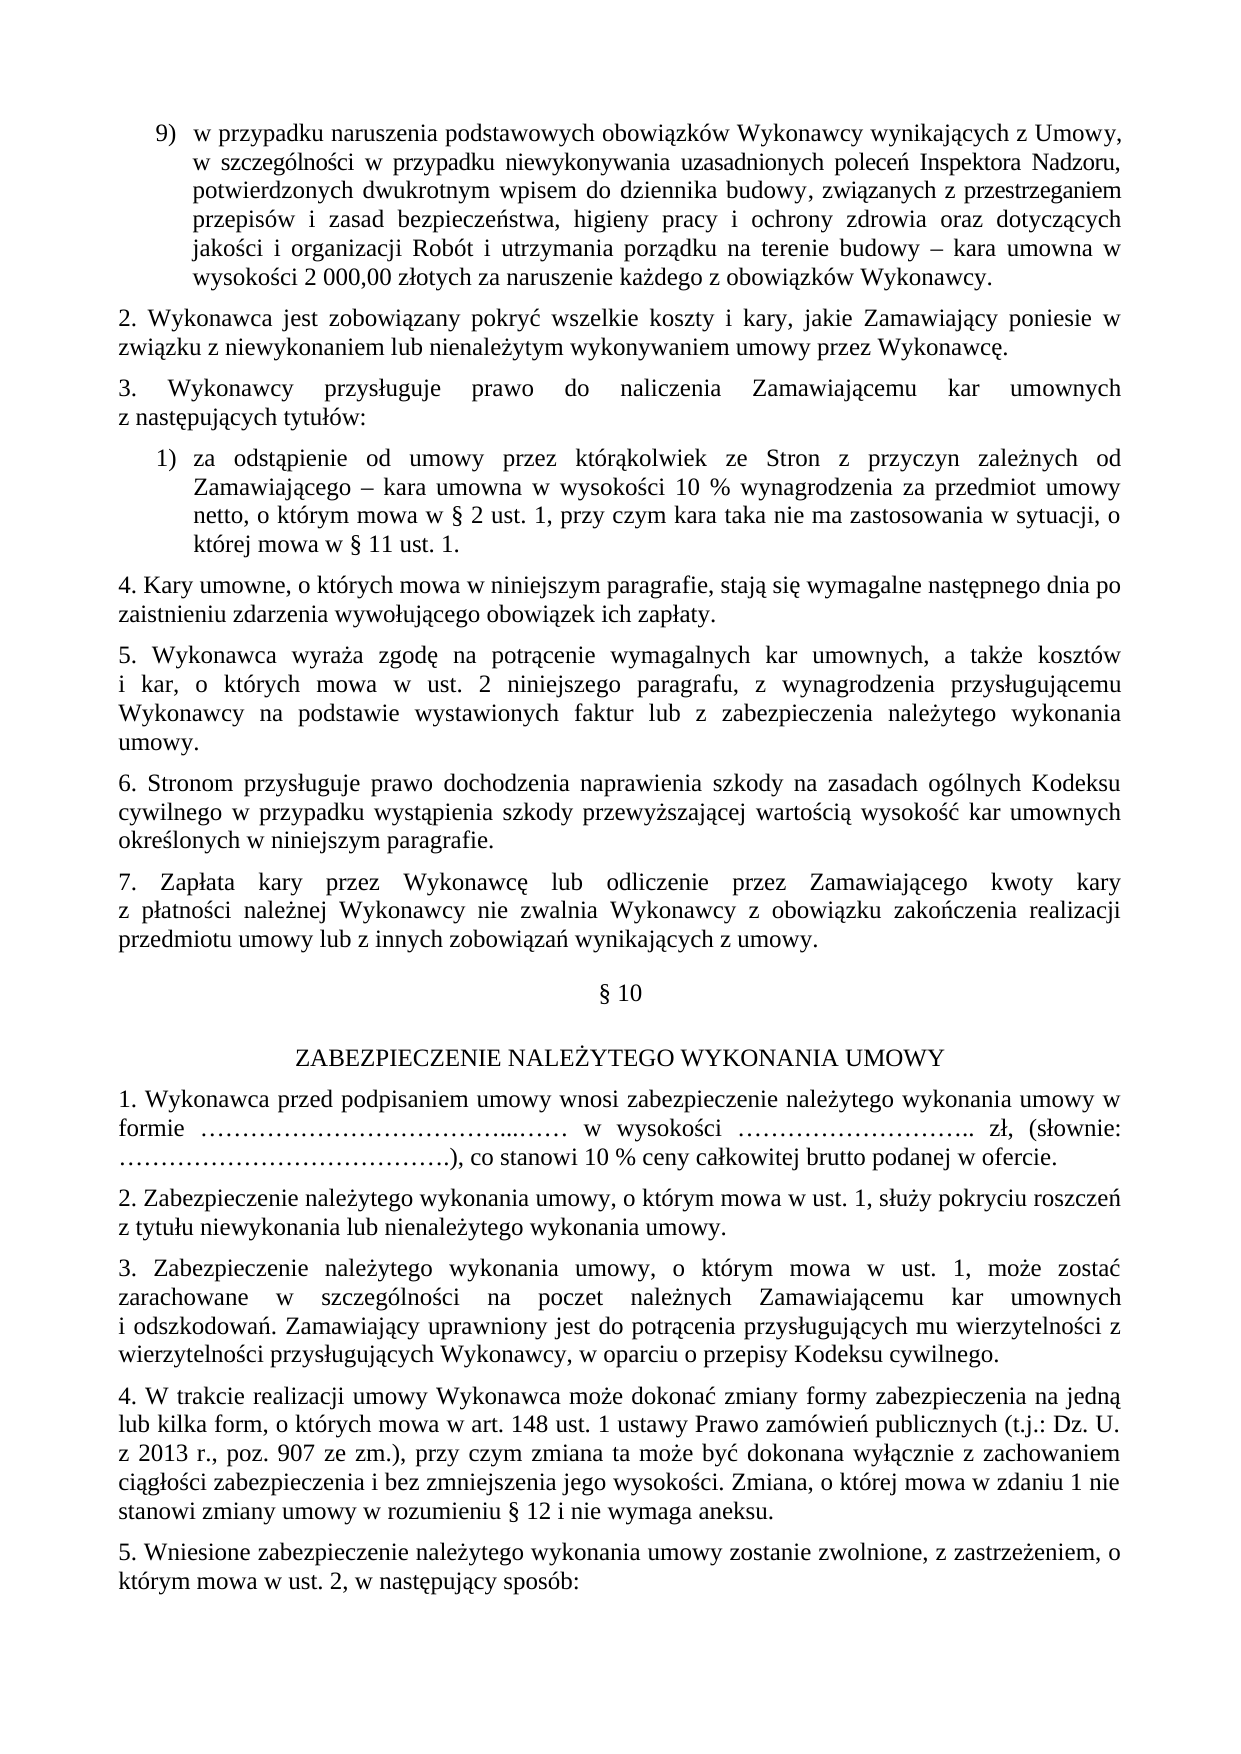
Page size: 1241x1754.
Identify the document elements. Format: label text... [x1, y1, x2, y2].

list 3. Zabezpieczenie należytego wykonania umowy, o którym mowa w ust. 1, może zostać zarachowane w szczególności na poczet należnych Zamawiającemu kar umownych i odszkodowań. Zamawiający uprawniony jest do potrącenia przysługujących mu wierzytelności z wierzytelności przysługujących Wykonawcy, w oparciu o przepisy Kodeksu cywilnego. [118, 1253, 1122, 1368]
list 4. Kary umowne, o których mowa w niniejszym paragrafie, stają się wymagalne następnego dnia po zaistnieniu zdarzenia wywołującego obowiązek ich zapłaty. [118, 571, 1122, 628]
list 3. Wykonawcy przysługuje prawo do naliczenia Zamawiającemu kar umownych z następujących tytułów: [118, 373, 1122, 431]
list 6. Stronom przysługuje prawo dochodzenia naprawienia szkody na zasadach ogólnych Kodeksu cywilnego w przypadku wystąpienia szkody przewyższającej wartością wysokość kar umownych określonych w niniejszym paragrafie. [118, 768, 1122, 854]
list za odstąpienie od umowy przez którąkolwiek ze Stron z przyczyn zależnych od Zamawiającego – kara umowna w wysokości 10 % wynagrodzenia za przedmiot umowy netto, o którym mowa w § 2 ust. 1, przy czym kara taka nie ma zastosowania w sytuacji, o której mowa w § 11 ust. 1. [156, 443, 1122, 558]
list 4. W trakcie realizacji umowy Wykonawca może dokonać zmiany formy zabezpieczenia na jedną lub kilka form, o których mowa w art. 148 ust. 1 ustawy Prawo zamówień publicznych (t.j.: Dz. U. z 2013 r., poz. 907 ze zm.), przy czym zmiana ta może być dokonana wyłącznie z zachowaniem ciągłości zabezpieczenia i bez zmniejszenia jego wysokości. Zmiana, o której mowa w zdaniu 1 nie stanowi zmiany umowy w rozumieniu § 12 i nie wymaga aneksu. [118, 1381, 1122, 1524]
list 2. Zabezpieczenie należytego wykonania umowy, o którym mowa w ust. 1, służy pokryciu roszczeń z tytułu niewykonania lub nienależytego wykonania umowy. [118, 1183, 1122, 1241]
text § 10 [118, 978, 1122, 1006]
list 2. Wykonawca jest zobowiązany pokryć wszelkie koszty i kary, jakie Zamawiający poniesie w związku z niewykonaniem lub nienależytym wykonywaniem umowy przez Wykonawcę. [118, 303, 1122, 361]
list w przypadku naruszenia podstawowych obowiązków Wykonawcy wynikających z Umowy, w szczególności w przypadku niewykonywania uzasadnionych poleceń Inspektora Nadzoru, potwierdzonych dwukrotnym wpisem do dziennika budowy, związanych z przestrzeganiem przepisów i zasad bezpieczeństwa, higieny pracy i ochrony zdrowia oraz dotyczących jakości i organizacji Robót i utrzymania porządku na terenie budowy – kara umowna w wysokości 2 000,00 złotych za naruszenie każdego z obowiązków Wykonawcy. [155, 118, 1122, 291]
list 7. Zapłata kary przez Wykonawcę lub odliczenie przez Zamawiającego kwoty kary z płatności należnej Wykonawcy nie zwalnia Wykonawcy z obowiązku zakończenia realizacji przedmiotu umowy lub z innych zobowiązań wynikających z umowy. [118, 867, 1122, 953]
list 5. Wykonawca wyraża zgodę na potrącenie wymagalnych kar umownych, a także kosztów i kar, o których mowa w ust. 2 niniejszego paragrafu, z wynagrodzenia przysługującemu Wykonawcy na podstawie wystawionych faktur lub z zabezpieczenia należytego wykonania umowy. [118, 641, 1122, 756]
list 1. Wykonawca przed podpisaniem umowy wnosi zabezpieczenie należytego wykonania umowy w formie ………………………………...…… w wysokości ……………………….. zł, (słownie: ………………………………….), co stanowi 10 % ceny całkowitej brutto podanej w ofercie. [118, 1084, 1122, 1171]
list 5. Wniesione zabezpieczenie należytego wykonania umowy zostanie zwolnione, z zastrzeżeniem, o którym mowa w ust. 2, w następujący sposób: [118, 1537, 1122, 1594]
text ZABEZPIECZENIE NALEŻYTEGO WYKONANIA UMOWY [118, 1043, 1122, 1072]
